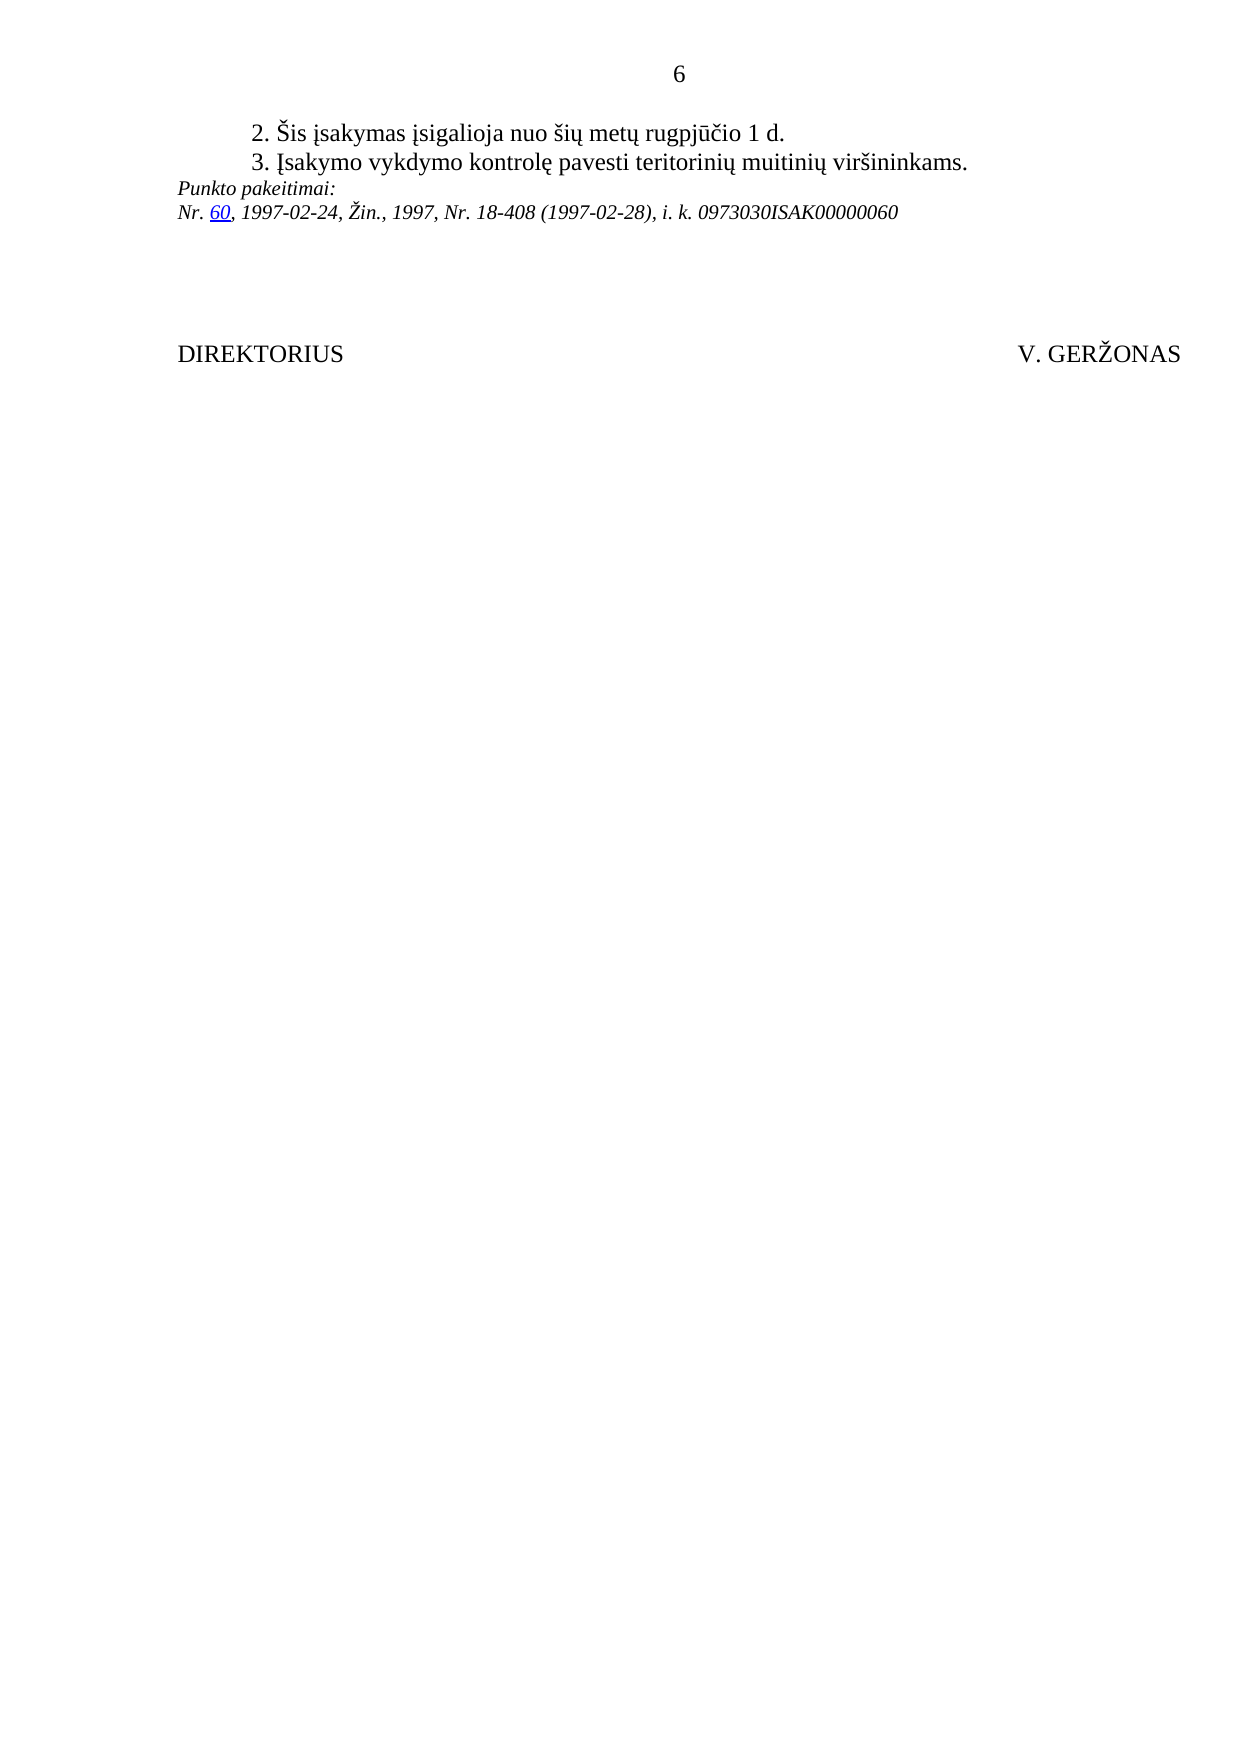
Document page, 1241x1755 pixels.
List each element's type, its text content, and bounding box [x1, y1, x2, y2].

text 3. Įsakymo vykdymo kontrolę pavesti teritorinių muitinių viršininkams. [177, 147, 1181, 176]
text DIREKTORIUS V. GERŽONAS [177, 339, 1181, 367]
text Nr. 60, 1997-02-24, Žin., 1997, Nr. 18-408 (1997-02-28), i. k. 0973030ISAK00000060 [177, 200, 1181, 224]
text Punkto pakeitimai: [177, 176, 1181, 200]
text 2. Šis įsakymas įsigalioja nuo šių metų rugpjūčio 1 d. [177, 118, 1181, 147]
